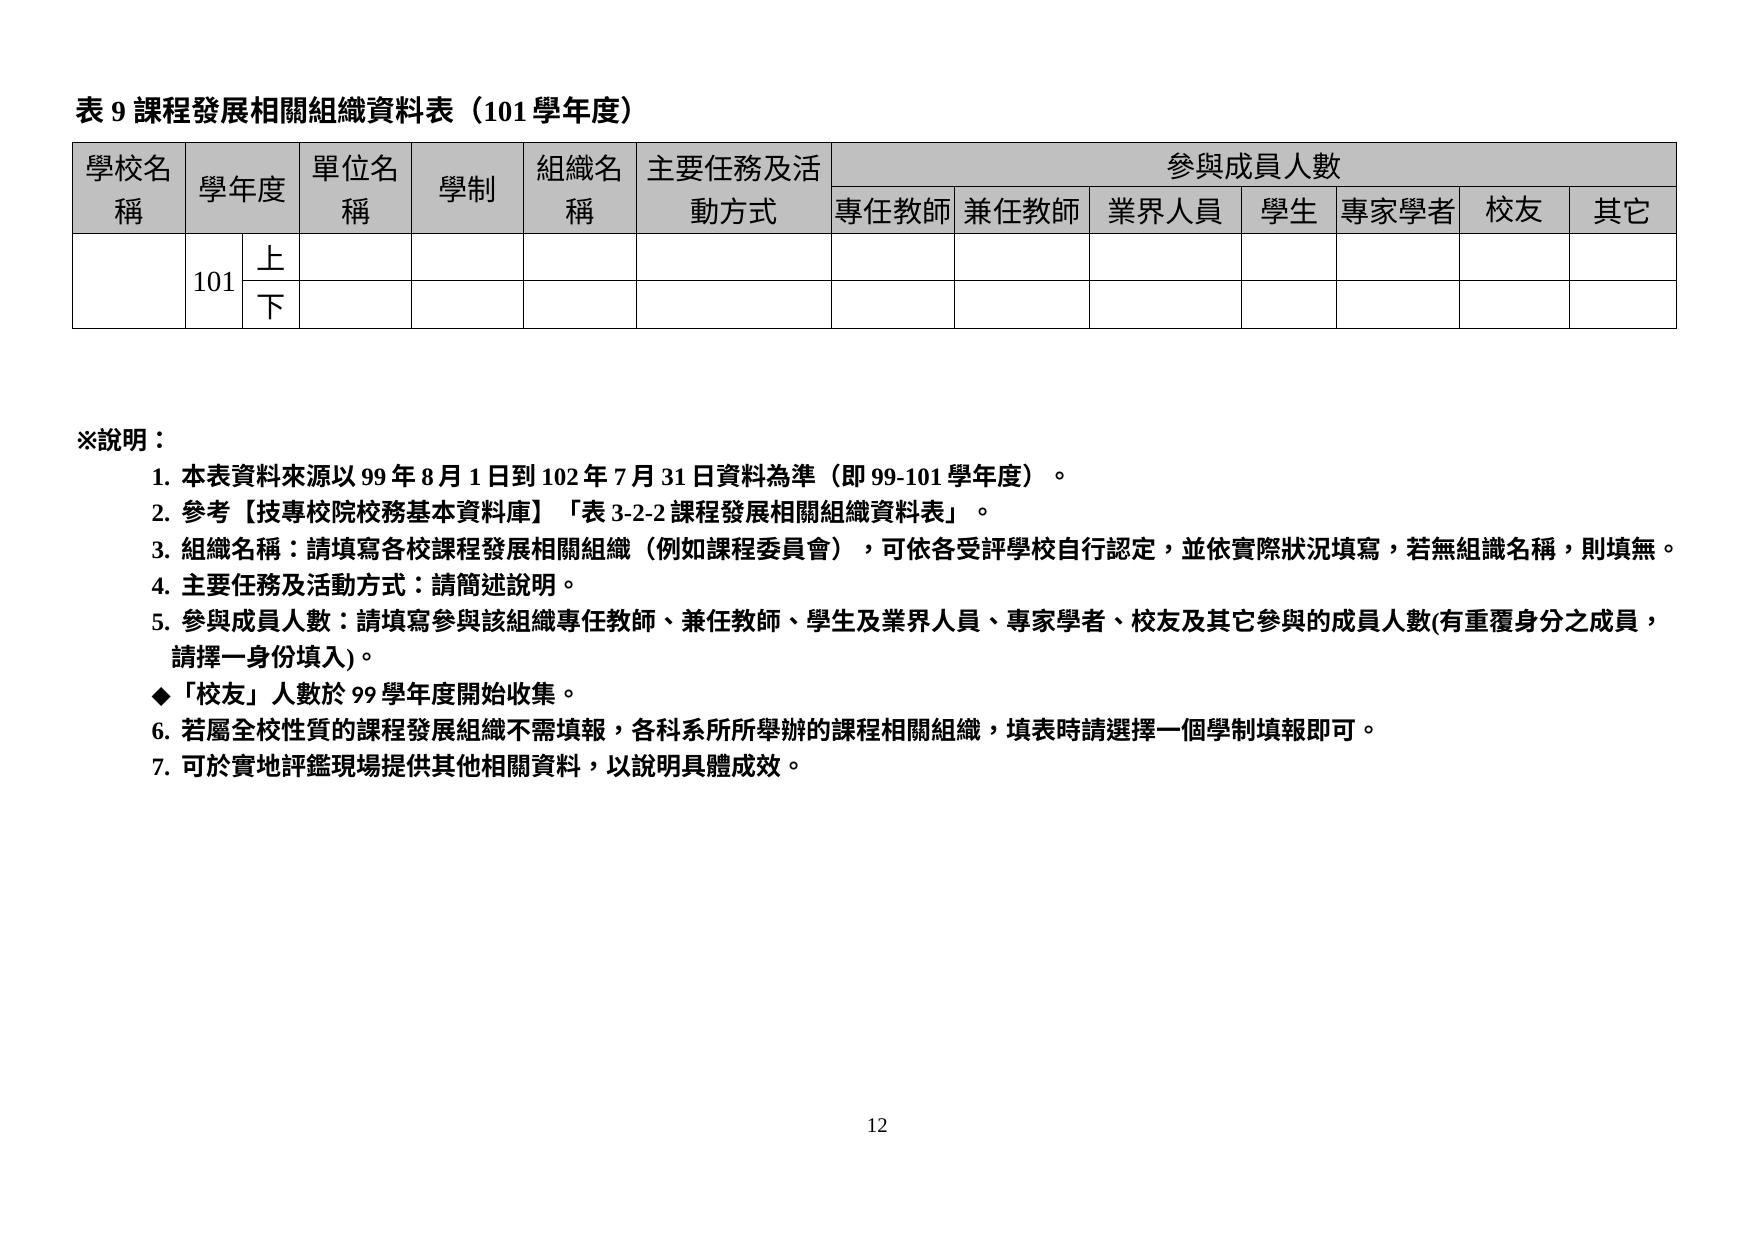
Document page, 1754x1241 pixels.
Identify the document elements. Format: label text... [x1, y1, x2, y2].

table_cell [838, 565, 1288, 602]
table_cell [1242, 281, 1336, 327]
table_header [838, 386, 1288, 420]
table_header 參與成員人數 [832, 143, 1676, 186]
table_header 學年度 [186, 143, 299, 233]
table_cell 1. 本表資料來源以99年8月1日到102年7月31日資料為準（即99-101學年度）。 [74, 457, 1288, 493]
table_header 主要任務及活動方式 [637, 143, 831, 233]
table_cell [1288, 674, 1738, 710]
table_cell [1242, 234, 1336, 280]
table_cell 專任教師 [832, 187, 954, 233]
table_cell 4. 主要任務及活動方式：請簡述說明。 [74, 565, 744, 602]
table_header [1738, 386, 1754, 420]
table_cell [1288, 420, 1738, 457]
table_cell [1738, 529, 1754, 565]
table_cell [303, 420, 359, 457]
table_cell 6. 若屬全校性質的課程發展組織不需填報，各科系所所舉辦的課程相關組織，填表時請選擇一個學制填報即可。 [74, 710, 1738, 747]
table_cell 7. 可於實地評鑑現場提供其他相關資料，以說明具體成效。 [74, 747, 838, 783]
table_cell [1738, 674, 1754, 710]
table_cell [744, 420, 838, 457]
table_cell ◆「校友」人數於99學年度開始收集。 [74, 674, 744, 710]
table_cell [412, 281, 523, 327]
table_header [403, 386, 744, 420]
table_cell [838, 674, 1288, 710]
table_cell 校友 [1460, 187, 1569, 233]
table_cell [1288, 747, 1738, 783]
table_cell [412, 234, 523, 280]
table_cell [637, 234, 831, 280]
table_cell [838, 420, 1288, 457]
table_header 學校名稱 [73, 143, 185, 233]
table_cell [1738, 420, 1754, 457]
table_cell [1090, 234, 1241, 280]
table_cell 專家學者 [1337, 187, 1459, 233]
table_cell 5. 參與成員人數：請填寫參與該組織專任教師、兼任教師、學生及業界人員、專家學者、校友及其它參與的成員人數(有重覆身分之成員， 請擇一身份填入)。 [74, 602, 1754, 674]
table_cell [1090, 281, 1241, 327]
table_cell ※說明： [74, 420, 303, 457]
table_header [359, 386, 403, 420]
table_cell [359, 420, 403, 457]
table_cell 2. 參考【技專校院校務基本資料庫】「表3-2-2課程發展相關組織資料表」。 [74, 493, 1288, 529]
table_cell [1738, 565, 1754, 602]
table_cell [832, 281, 954, 327]
table_cell [1570, 281, 1676, 327]
table_header [1288, 386, 1738, 420]
table_header [303, 386, 359, 420]
table_cell [524, 281, 636, 327]
table_cell [524, 234, 636, 280]
table_header [744, 386, 838, 420]
table_cell [1337, 234, 1459, 280]
table_cell [1738, 747, 1754, 783]
table_cell [955, 281, 1089, 327]
table_cell [1460, 281, 1569, 327]
table_cell [832, 234, 954, 280]
table_cell 下 [243, 281, 299, 327]
table_cell [300, 281, 411, 327]
table_cell [744, 565, 838, 602]
table_cell [1738, 457, 1754, 493]
table_cell [1570, 234, 1676, 280]
table_cell 業界人員 [1090, 187, 1241, 233]
table_cell 兼任教師 [955, 187, 1089, 233]
table_cell [1288, 565, 1738, 602]
table_cell [838, 747, 1288, 783]
table_cell [1288, 457, 1738, 493]
table_cell [1738, 710, 1754, 747]
table_cell [300, 234, 411, 280]
table_cell [1738, 493, 1754, 529]
subtitle 表 9 課程發展相關組織資料表（101學年度） [62, 87, 1676, 130]
table_header 單位名稱 [300, 143, 411, 233]
table_header 組織名稱 [524, 143, 636, 233]
table_cell [73, 234, 185, 327]
table_cell 學生 [1242, 187, 1336, 233]
table_cell 101 [186, 234, 242, 327]
table_cell 其它 [1570, 187, 1676, 233]
table_cell [637, 281, 831, 327]
table_cell 3. 組織名稱：請填寫各校課程發展相關組織（例如課程委員會），可依各受評學校自行認定，並依實際狀況填寫，若無組識名稱，則填無。 [74, 529, 1738, 565]
table_header [74, 386, 303, 420]
table_cell [955, 234, 1089, 280]
table_header 學制 [412, 143, 523, 233]
table_cell [744, 674, 838, 710]
table_cell [403, 420, 744, 457]
table_cell [1337, 281, 1459, 327]
table_cell 上 [243, 234, 299, 280]
table_cell [1460, 234, 1569, 280]
table_cell [1288, 493, 1738, 529]
